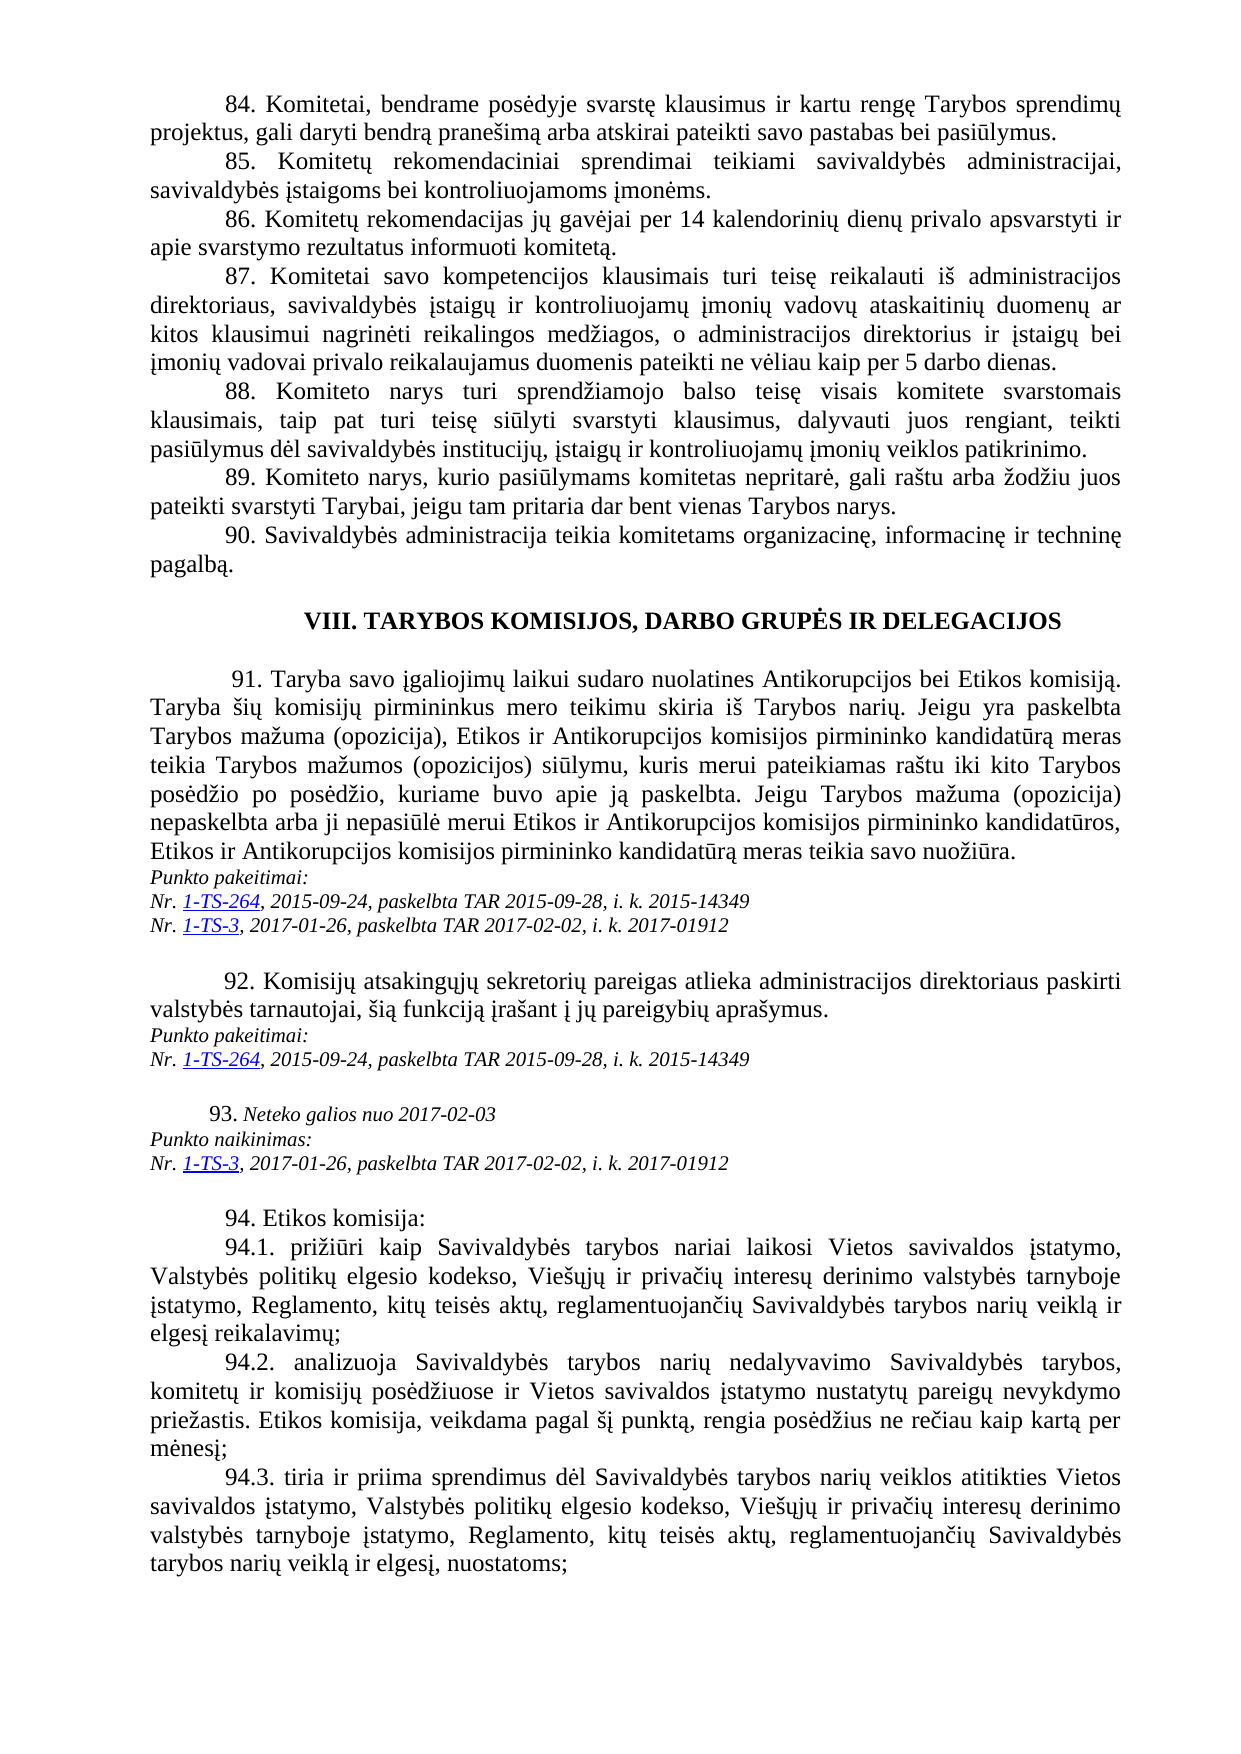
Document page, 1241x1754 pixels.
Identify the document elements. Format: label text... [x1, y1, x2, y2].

text 91. Taryba savo įgaliojimų laikui sudaro nuolatines Antikorupcijos bei Etikos komisiją. Taryba šių komisijų pirmininkus mero teikimu skiria iš Tarybos narių. Jeigu yra paskelbta Tarybos mažuma (opozicija), Etikos ir Antikorupcijos komisijos pirmininko kandidatūrą meras teikia Tarybos mažumos (opozicijos) siūlymu, kuris merui pateikiamas raštu iki kito Tarybos posėdžio po posėdžio, kuriame buvo apie ją paskelbta. Jeigu Tarybos mažuma (opozicija) nepaskelbta arba ji nepasiūlė merui Etikos ir Antikorupcijos komisijos pirmininko kandidatūros, Etikos ir Antikorupcijos komisijos pirmininko kandidatūrą meras teikia savo nuožiūra. [150, 664, 1122, 865]
text Punkto naikinimas: [150, 1127, 1122, 1151]
text 94. Etikos komisija: [150, 1203, 1122, 1232]
text Punkto pakeitimai: [150, 1023, 1122, 1047]
text Nr. 1-TS-264, 2015-09-24, paskelbta TAR 2015-09-28, i. k. 2015-14349 [150, 889, 1122, 913]
text Nr. 1-TS-3, 2017-01-26, paskelbta TAR 2017-02-02, i. k. 2017-01912 [150, 913, 1122, 937]
text 93. Neteko galios nuo 2017-02-03 [150, 1100, 1122, 1127]
text Nr. 1-TS-3, 2017-01-26, paskelbta TAR 2017-02-02, i. k. 2017-01912 [150, 1151, 1122, 1175]
text 87. Komitetai savo kompetencijos klausimais turi teisę reikalauti iš administracijos direktoriaus, savivaldybės įstaigų ir kontroliuojamų įmonių vadovų ataskaitinių duomenų ar kitos klausimui nagrinėti reikalingos medžiagos, o administracijos direktorius ir įstaigų bei įmonių vadovai privalo reikalaujamus duomenis pateikti ne vėliau kaip per 5 darbo dienas. [150, 261, 1122, 376]
text VIII. TARYBOS KOMISIJOS, DARBO GRUPĖS IR DELEGACIJOS [150, 606, 1122, 635]
text 90. Savivaldybės administracija teikia komitetams organizacinę, informacinę ir techninę pagalbą. [150, 520, 1122, 577]
text 88. Komiteto narys turi sprendžiamojo balso teisę visais komitete svarstomais klausimais, taip pat turi teisę siūlyti svarstyti klausimus, dalyvauti juos rengiant, teikti pasiūlymus dėl savivaldybės institucijų, įstaigų ir kontroliuojamų įmonių veiklos patikrinimo. [150, 376, 1122, 462]
text 85. Komitetų rekomendaciniai sprendimai teikiami savivaldybės administracijai, savivaldybės įstaigoms bei kontroliuojamoms įmonėms. [150, 146, 1122, 204]
text 86. Komitetų rekomendacijas jų gavėjai per 14 kalendorinių dienų privalo apsvarstyti ir apie svarstymo rezultatus informuoti komitetą. [150, 204, 1122, 261]
text 92. Komisijų atsakingųjų sekretorių pareigas atlieka administracijos direktoriaus paskirti valstybės tarnautojai, šią funkciją įrašant į jų pareigybių aprašymus. [150, 966, 1122, 1023]
text 89. Komiteto narys, kurio pasiūlymams komitetas nepritarė, gali raštu arba žodžiu juos pateikti svarstyti Tarybai, jeigu tam pritaria dar bent vienas Tarybos narys. [150, 462, 1122, 520]
text 94.3. tiria ir priima sprendimus dėl Savivaldybės tarybos narių veiklos atitikties Vietos savivaldos įstatymo, Valstybės politikų elgesio kodekso, Viešųjų ir privačių interesų derinimo valstybės tarnyboje įstatymo, Reglamento, kitų teisės aktų, reglamentuojančių Savivaldybės tarybos narių veiklą ir elgesį, nuostatoms; [150, 1462, 1122, 1577]
text 94.2. analizuoja Savivaldybės tarybos narių nedalyvavimo Savivaldybės tarybos, komitetų ir komisijų posėdžiuose ir Vietos savivaldos įstatymo nustatytų pareigų nevykdymo priežastis. Etikos komisija, veikdama pagal šį punktą, rengia posėdžius ne rečiau kaip kartą per mėnesį; [150, 1347, 1122, 1462]
text Punkto pakeitimai: [150, 865, 1122, 889]
text Nr. 1-TS-264, 2015-09-24, paskelbta TAR 2015-09-28, i. k. 2015-14349 [150, 1047, 1122, 1071]
text 94.1. prižiūri kaip Savivaldybės tarybos nariai laikosi Vietos savivaldos įstatymo, Valstybės politikų elgesio kodekso, Viešųjų ir privačių interesų derinimo valstybės tarnyboje įstatymo, Reglamento, kitų teisės aktų, reglamentuojančių Savivaldybės tarybos narių veiklą ir elgesį reikalavimų; [150, 1232, 1122, 1347]
text 84. Komitetai, bendrame posėdyje svarstę klausimus ir kartu rengę Tarybos sprendimų projektus, gali daryti bendrą pranešimą arba atskirai pateikti savo pastabas bei pasiūlymus. [150, 89, 1122, 146]
